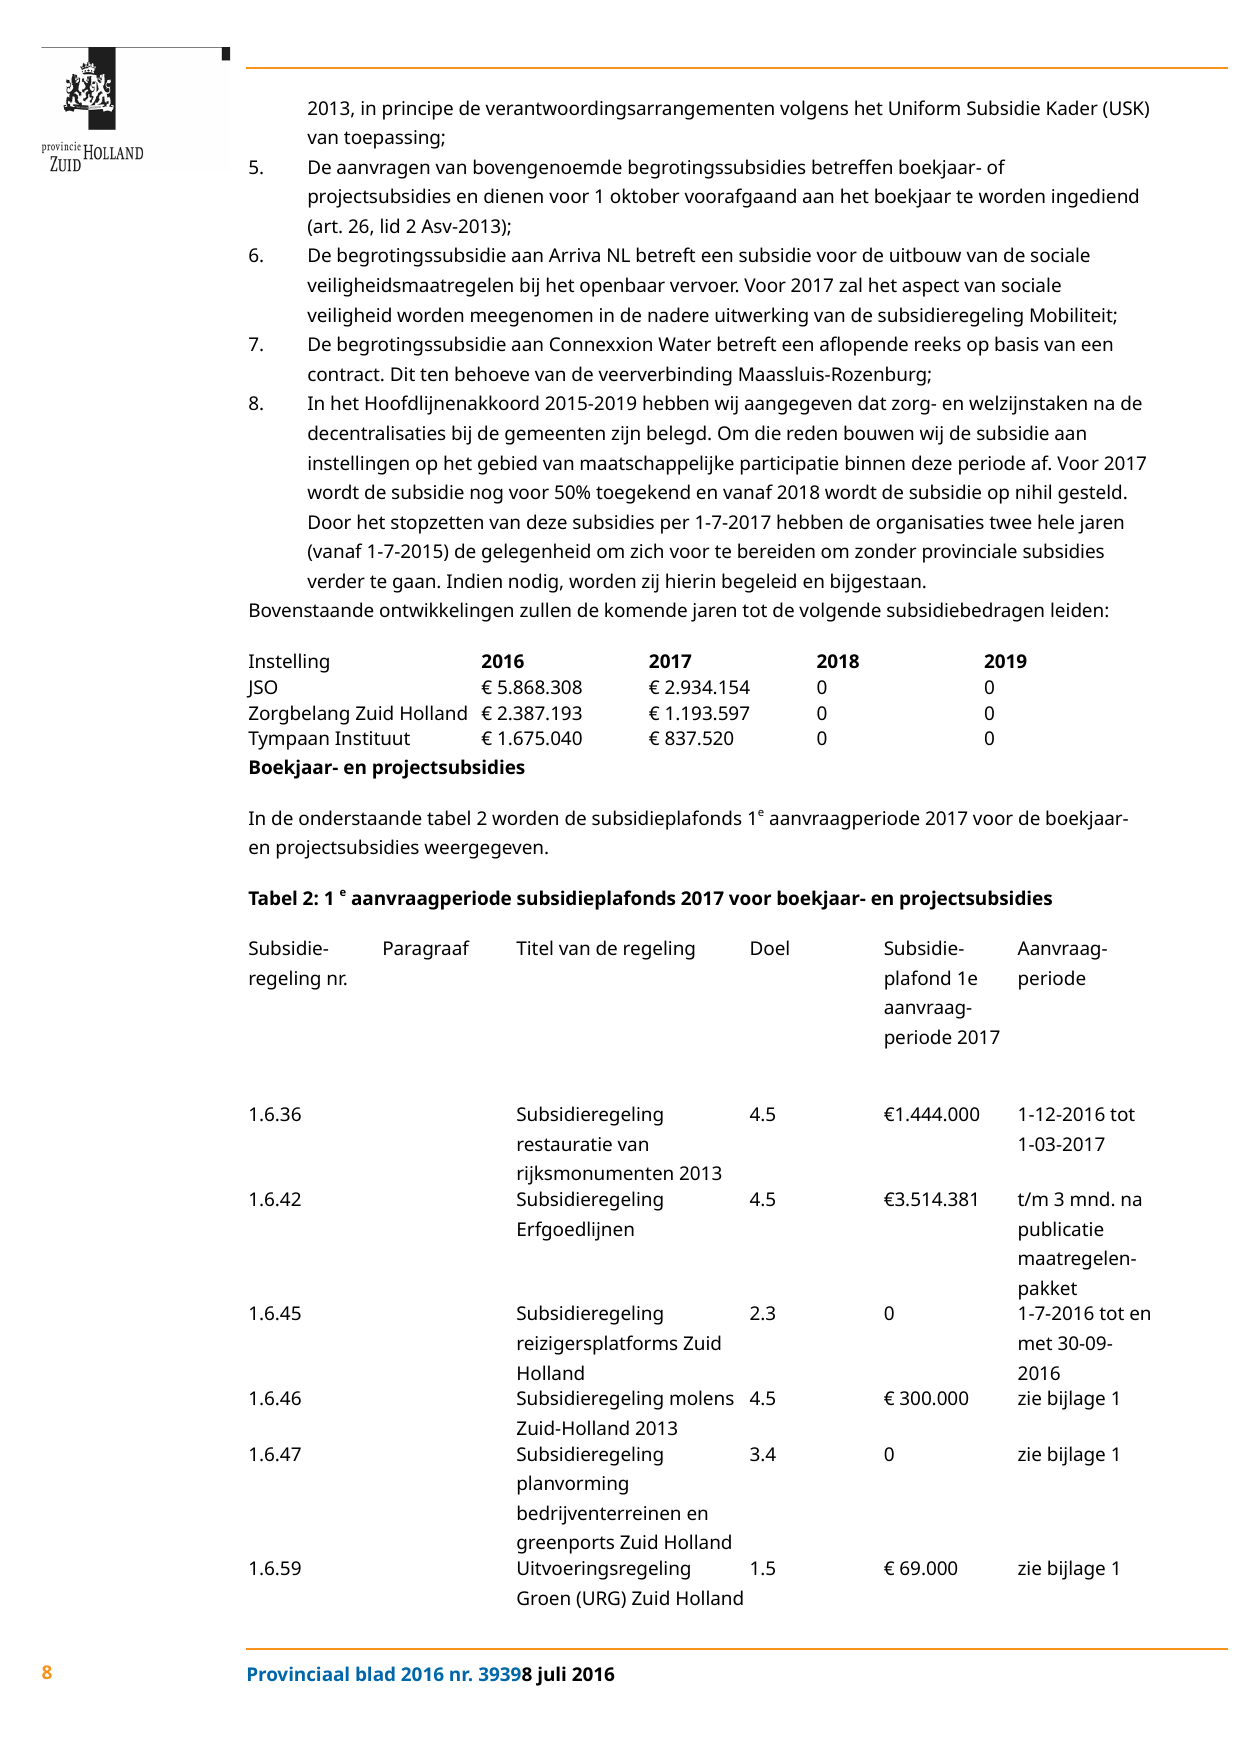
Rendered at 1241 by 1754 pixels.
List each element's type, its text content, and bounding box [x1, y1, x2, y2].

table_cell [248, 1076, 382, 1101]
table_cell 1.6.46 [248, 1386, 382, 1441]
table_cell € 1.193.597 [649, 700, 816, 725]
table_cell Subsidieregeling Erfgoedlijnen [516, 1186, 749, 1301]
table_cell 2.3 [749, 1301, 883, 1386]
table_header Paragraaf [382, 935, 516, 1050]
list De aanvragen van bovengenoemde begrotingssubsidies betreffen boekjaar- of projectsubsidies en dienen voor 1 oktober voorafgaand aan het boekjaar te worden ingediend (art. 26, lid 2 Asv-2013); [248, 154, 1152, 239]
table_header 2018 [816, 648, 984, 674]
text In de onderstaande tabel 2 worden de subsidieplafonds 1e aanvraagperiode 2017 voor de boekjaar- en projectsubsidies weergegeven. [248, 805, 1152, 860]
table_cell zie bijlage 1 [1018, 1441, 1152, 1555]
table_cell 1-7-2016 tot en met 30-09-2016 [1018, 1301, 1152, 1386]
table_cell Tympaan Instituut [248, 725, 481, 751]
table_header Titel van de regeling [516, 935, 749, 1050]
table_cell zie bijlage 1 [1018, 1386, 1152, 1441]
table_cell € 2.934.154 [649, 674, 816, 700]
table_cell [884, 1076, 1017, 1101]
table_cell 0 [984, 725, 1152, 751]
table_cell 1-12-2016 tot 1-03-2017 [1018, 1101, 1152, 1186]
table_cell [1018, 1050, 1152, 1076]
table_cell €3.514.381 [884, 1186, 1017, 1301]
table_cell [884, 1050, 1017, 1076]
table_cell Subsidieregeling reizigersplatforms Zuid Holland [516, 1301, 749, 1386]
table_header Aanvraag-periode [1018, 935, 1152, 1050]
table_cell 0 [816, 700, 984, 725]
table_cell 0 [884, 1441, 1017, 1555]
table_cell [382, 1386, 516, 1441]
table_cell Uitvoeringsregeling Groen (URG) Zuid Holland [516, 1555, 749, 1611]
table_cell 1.6.45 [248, 1301, 382, 1386]
table_cell 1.6.47 [248, 1441, 382, 1555]
table_cell t/m 3 mnd. na publicatie maatregelen-pakket [1018, 1186, 1152, 1301]
table_cell [382, 1186, 516, 1301]
table_cell 0 [984, 674, 1152, 700]
text Bovenstaande ontwikkelingen zullen de komende jaren tot de volgende subsidiebedragen leiden: [248, 598, 1152, 623]
table_cell € 1.675.040 [481, 725, 649, 751]
table_cell zie bijlage 1 [1018, 1555, 1152, 1611]
table_header 2019 [984, 648, 1152, 674]
table_cell € 5.868.308 [481, 674, 649, 700]
table_cell [382, 1301, 516, 1386]
table_cell 0 [816, 725, 984, 751]
list De begrotingssubsidie aan Connexxion Water betreft een aflopende reeks op basis van een contract. Dit ten behoeve van de veerverbinding Maassluis-Rozenburg; [248, 331, 1152, 387]
table_cell Subsidieregeling restauratie van rijksmonumenten 2013 [516, 1101, 749, 1186]
table_header Doel [749, 935, 883, 1050]
table_cell [749, 1050, 883, 1076]
table_cell [248, 1050, 382, 1076]
table_cell 0 [884, 1301, 1017, 1386]
table_cell JSO [248, 674, 481, 700]
table_cell [382, 1101, 516, 1186]
table_cell 1.6.42 [248, 1186, 382, 1301]
table_cell €1.444.000 [884, 1101, 1017, 1186]
table_cell [382, 1441, 516, 1555]
list 2013, in principe de verantwoordingsarrangementen volgens het Uniform Subsidie Kader (USK) van toepassing; [248, 95, 1152, 150]
table_header Instelling [248, 648, 481, 674]
table_cell 0 [984, 700, 1152, 725]
table_cell € 837.520 [649, 725, 816, 751]
table_cell 1.5 [749, 1555, 883, 1611]
table_cell € 2.387.193 [481, 700, 649, 725]
table_cell 1.6.59 [248, 1555, 382, 1611]
table_cell [749, 1076, 883, 1101]
text Boekjaar- en projectsubsidies [248, 754, 1152, 780]
table_cell 0 [816, 674, 984, 700]
list De begrotingssubsidie aan Arriva NL betreft een subsidie voor de uitbouw van de sociale veiligheidsmaatregelen bij het openbaar vervoer. Voor 2017 zal het aspect van sociale veiligheid worden meegenomen in de nadere uitwerking van de subsidieregeling Mobiliteit; [248, 243, 1152, 328]
table_cell € 69.000 [884, 1555, 1017, 1611]
table_cell [1018, 1076, 1152, 1101]
table_cell 1.6.36 [248, 1101, 382, 1186]
table_cell Subsidieregeling planvorming bedrijventerreinen en greenports Zuid Holland [516, 1441, 749, 1555]
table_cell [516, 1050, 749, 1076]
table_cell 4.5 [749, 1186, 883, 1301]
picture [41, 47, 231, 172]
table_header 2016 [481, 648, 649, 674]
table_header Subsidie-regeling nr. [248, 935, 382, 1050]
table_cell € 300.000 [884, 1386, 1017, 1441]
table_cell [382, 1050, 516, 1076]
table_header 2017 [649, 648, 816, 674]
table_cell 4.5 [749, 1386, 883, 1441]
list In het Hoofdlijnenakkoord 2015-2019 hebben wij aangegeven dat zorg- en welzijnstaken na de decentralisaties bij de gemeenten zijn belegd. Om die reden bouwen wij de subsidie aan instellingen op het gebied van maatschappelijke participatie binnen deze periode af. Voor 2017 wordt de subsidie nog voor 50% toegekend en vanaf 2018 wordt de subsidie op nihil gesteld. Door het stopzetten van deze subsidies per 1-7-2017 hebben de organisaties twee hele jaren (vanaf 1-7-2015) de gelegenheid om zich voor te bereiden om zonder provinciale subsidies verder te gaan. Indien nodig, worden zij hierin begeleid en bijgestaan. [248, 391, 1152, 594]
table_header Subsidie- plafond 1e aanvraag-periode 2017 [884, 935, 1017, 1050]
table_cell Zorgbelang Zuid Holland [248, 700, 481, 725]
table_cell Subsidieregeling molens Zuid-Holland 2013 [516, 1386, 749, 1441]
table_cell 3.4 [749, 1441, 883, 1555]
table_cell [516, 1076, 749, 1101]
table_cell [382, 1076, 516, 1101]
table_cell [382, 1555, 516, 1611]
table_cell 4.5 [749, 1101, 883, 1186]
text Tabel 2: 1 e aanvraagperiode subsidieplafonds 2017 voor boekjaar- en projectsubsidies [248, 885, 1152, 911]
